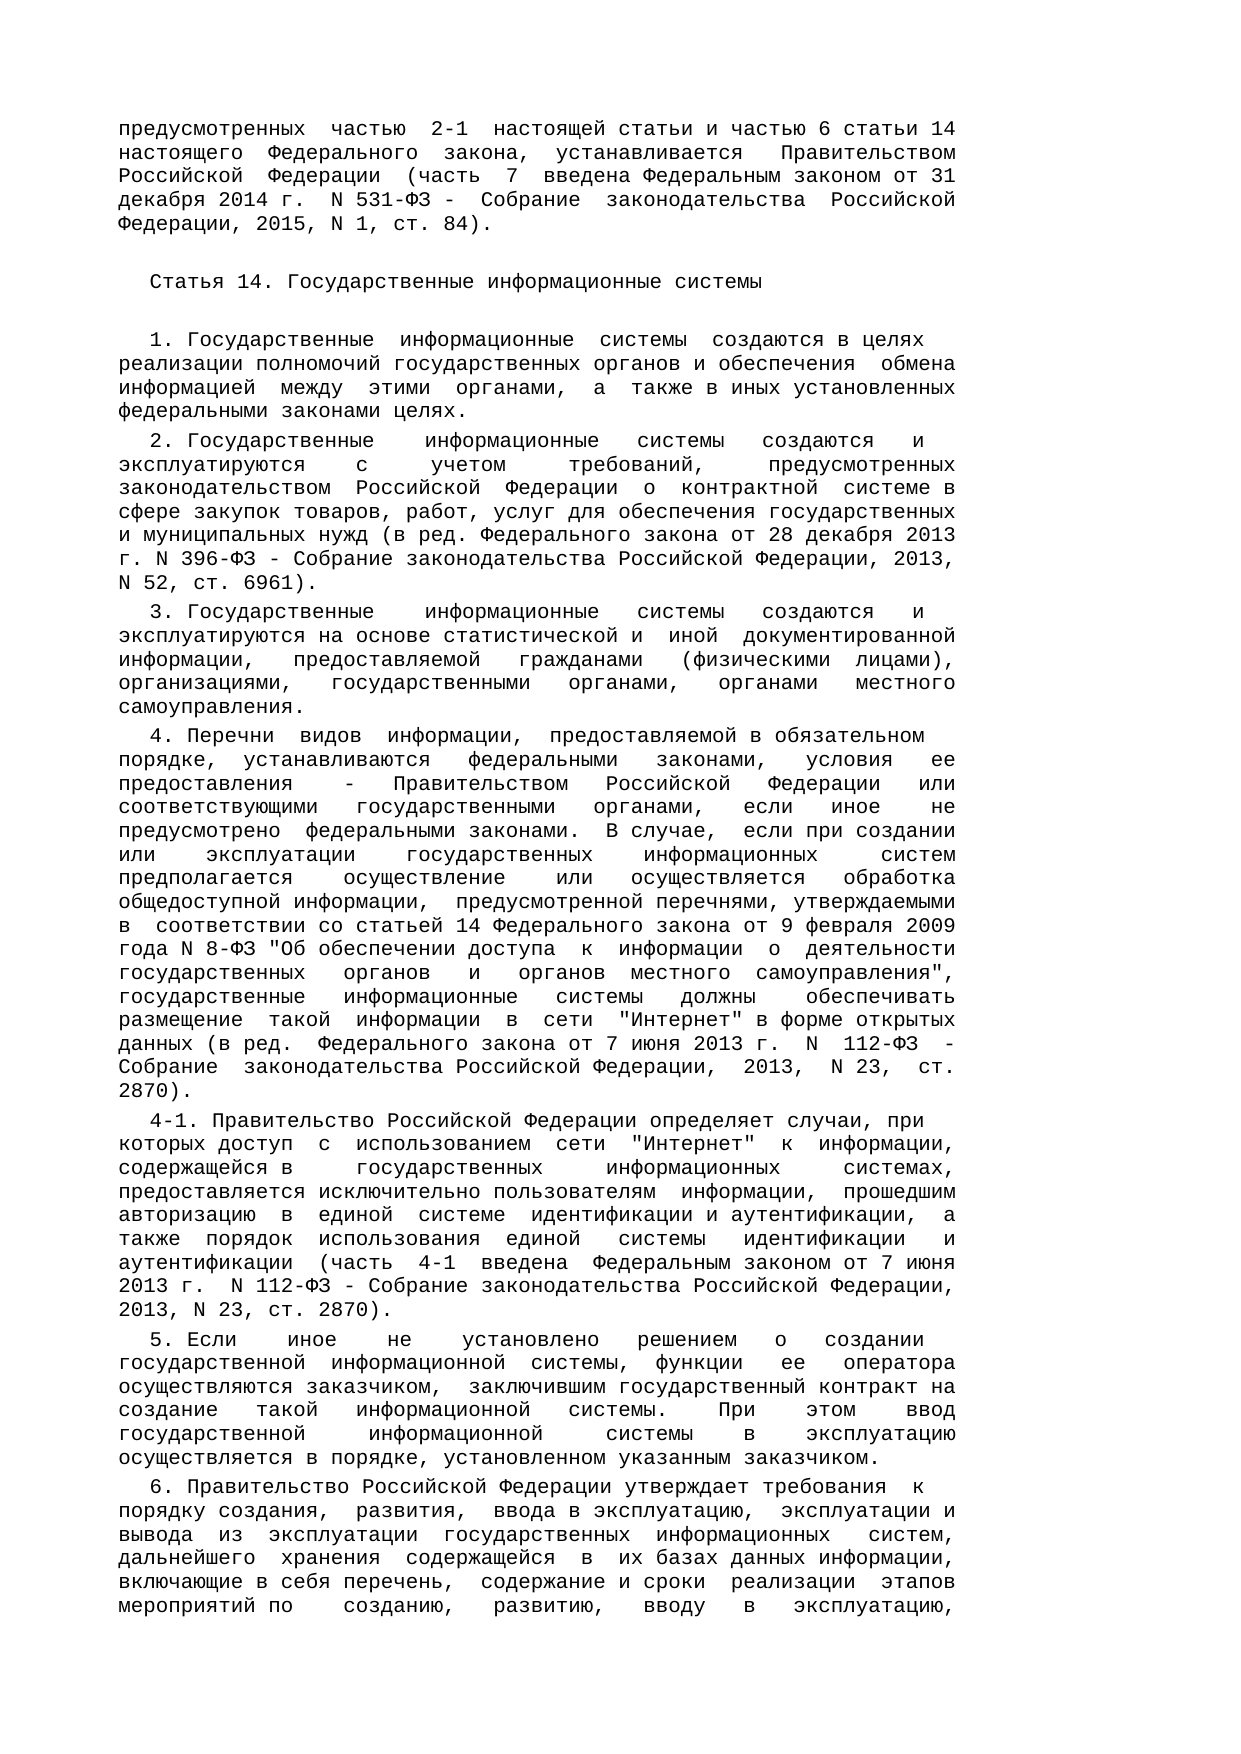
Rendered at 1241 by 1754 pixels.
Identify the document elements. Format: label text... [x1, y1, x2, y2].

text сфере закупок товаров, работ, услуг для обеспечения государственных [118, 501, 1122, 524]
text декабря 2014 г. N 531-ФЗ - Собрание законодательства Российской [118, 189, 1122, 213]
text в соответствии со статьей 14 Федерального закона от 9 февраля 2009 [118, 915, 1122, 938]
text мероприятий по созданию, развитию, вводу в эксплуатацию, [118, 1594, 1122, 1618]
text включающие в себя перечень, содержание и сроки реализации этапов [118, 1571, 1122, 1594]
text 6. Правительство Российской Федерации утверждает требования к [118, 1470, 1122, 1500]
text и муниципальных нужд (в ред. Федерального закона от 28 декабря 2013 [118, 524, 1122, 548]
text государственной информационной системы в эксплуатацию [118, 1423, 1122, 1447]
text государственной информационной системы, функции ее оператора [118, 1352, 1122, 1376]
text 2870). [118, 1080, 1122, 1104]
text аутентификации (часть 4-1 введена Федеральным законом от 7 июня [118, 1252, 1122, 1275]
text 2. Государственные информационные системы создаются и [118, 424, 1122, 453]
text содержащейся в государственных информационных системах, [118, 1157, 1122, 1181]
text 2013 г. N 112-ФЗ - Собрание законодательства Российской Федерации, [118, 1275, 1122, 1299]
text размещение такой информации в сети "Интернет" в форме открытых [118, 1009, 1122, 1033]
text порядку создания, развития, ввода в эксплуатацию, эксплуатации и [118, 1500, 1122, 1524]
text Статья 14. Государственные информационные системы [118, 265, 1122, 295]
text N 52, ст. 6961). [118, 572, 1122, 595]
text информации, предоставляемой гражданами (физическими лицами), [118, 649, 1122, 672]
text 1. Государственные информационные системы создаются в целях [118, 323, 1122, 353]
text информацией между этими органами, а также в иных установленных [118, 377, 1122, 400]
text самоуправления. [118, 696, 1122, 719]
text законодательством Российской Федерации о контрактной системе в [118, 477, 1122, 501]
text настоящего Федерального закона, устанавливается Правительством [118, 142, 1122, 165]
text эксплуатируются с учетом требований, предусмотренных [118, 453, 1122, 477]
text предполагается осуществление или осуществляется обработка [118, 867, 1122, 891]
text порядке, устанавливаются федеральными законами, условия ее [118, 749, 1122, 773]
text или эксплуатации государственных информационных систем [118, 844, 1122, 867]
text Собрание законодательства Российской Федерации, 2013, N 23, ст. [118, 1057, 1122, 1080]
text 3. Государственные информационные системы создаются и [118, 595, 1122, 625]
text создание такой информационной системы. При этом ввод [118, 1399, 1122, 1423]
text 5. Если иное не установлено решением о создании [118, 1323, 1122, 1352]
text авторизацию в единой системе идентификации и аутентификации, а [118, 1204, 1122, 1228]
text Федерации, 2015, N 1, ст. 84). [118, 213, 1122, 236]
text общедоступной информации, предусмотренной перечнями, утверждаемыми [118, 891, 1122, 915]
text г. N 396-ФЗ - Собрание законодательства Российской Федерации, 2013, [118, 548, 1122, 572]
text предусмотрено федеральными законами. В случае, если при создании [118, 820, 1122, 844]
text года N 8-ФЗ "Об обеспечении доступа к информации о деятельности [118, 938, 1122, 962]
text 4-1. Правительство Российской Федерации определяет случаи, при [118, 1104, 1122, 1133]
text эксплуатируются на основе статистической и иной документированной [118, 625, 1122, 649]
text организациями, государственными органами, органами местного [118, 672, 1122, 696]
text 2013, N 23, ст. 2870). [118, 1299, 1122, 1323]
text также порядок использования единой системы идентификации и [118, 1228, 1122, 1252]
text федеральными законами целях. [118, 400, 1122, 424]
text вывода из эксплуатации государственных информационных систем, [118, 1524, 1122, 1547]
text соответствующими государственными органами, если иное не [118, 796, 1122, 820]
text Российской Федерации (часть 7 введена Федеральным законом от 31 [118, 165, 1122, 189]
text государственных органов и органов местного самоуправления", [118, 962, 1122, 986]
text предоставляется исключительно пользователям информации, прошедшим [118, 1181, 1122, 1204]
text государственные информационные системы должны обеспечивать [118, 986, 1122, 1009]
text предоставления - Правительством Российской Федерации или [118, 773, 1122, 796]
text которых доступ с использованием сети "Интернет" к информации, [118, 1133, 1122, 1157]
text 4. Перечни видов информации, предоставляемой в обязательном [118, 719, 1122, 749]
text дальнейшего хранения содержащейся в их базах данных информации, [118, 1547, 1122, 1571]
text осуществляются заказчиком, заключившим государственный контракт на [118, 1376, 1122, 1399]
text данных (в ред. Федерального закона от 7 июня 2013 г. N 112-ФЗ - [118, 1033, 1122, 1057]
text осуществляется в порядке, установленном указанным заказчиком. [118, 1447, 1122, 1470]
text реализации полномочий государственных органов и обеспечения обмена [118, 353, 1122, 377]
text предусмотренных частью 2-1 настоящей статьи и частью 6 статьи 14 [118, 118, 1122, 142]
